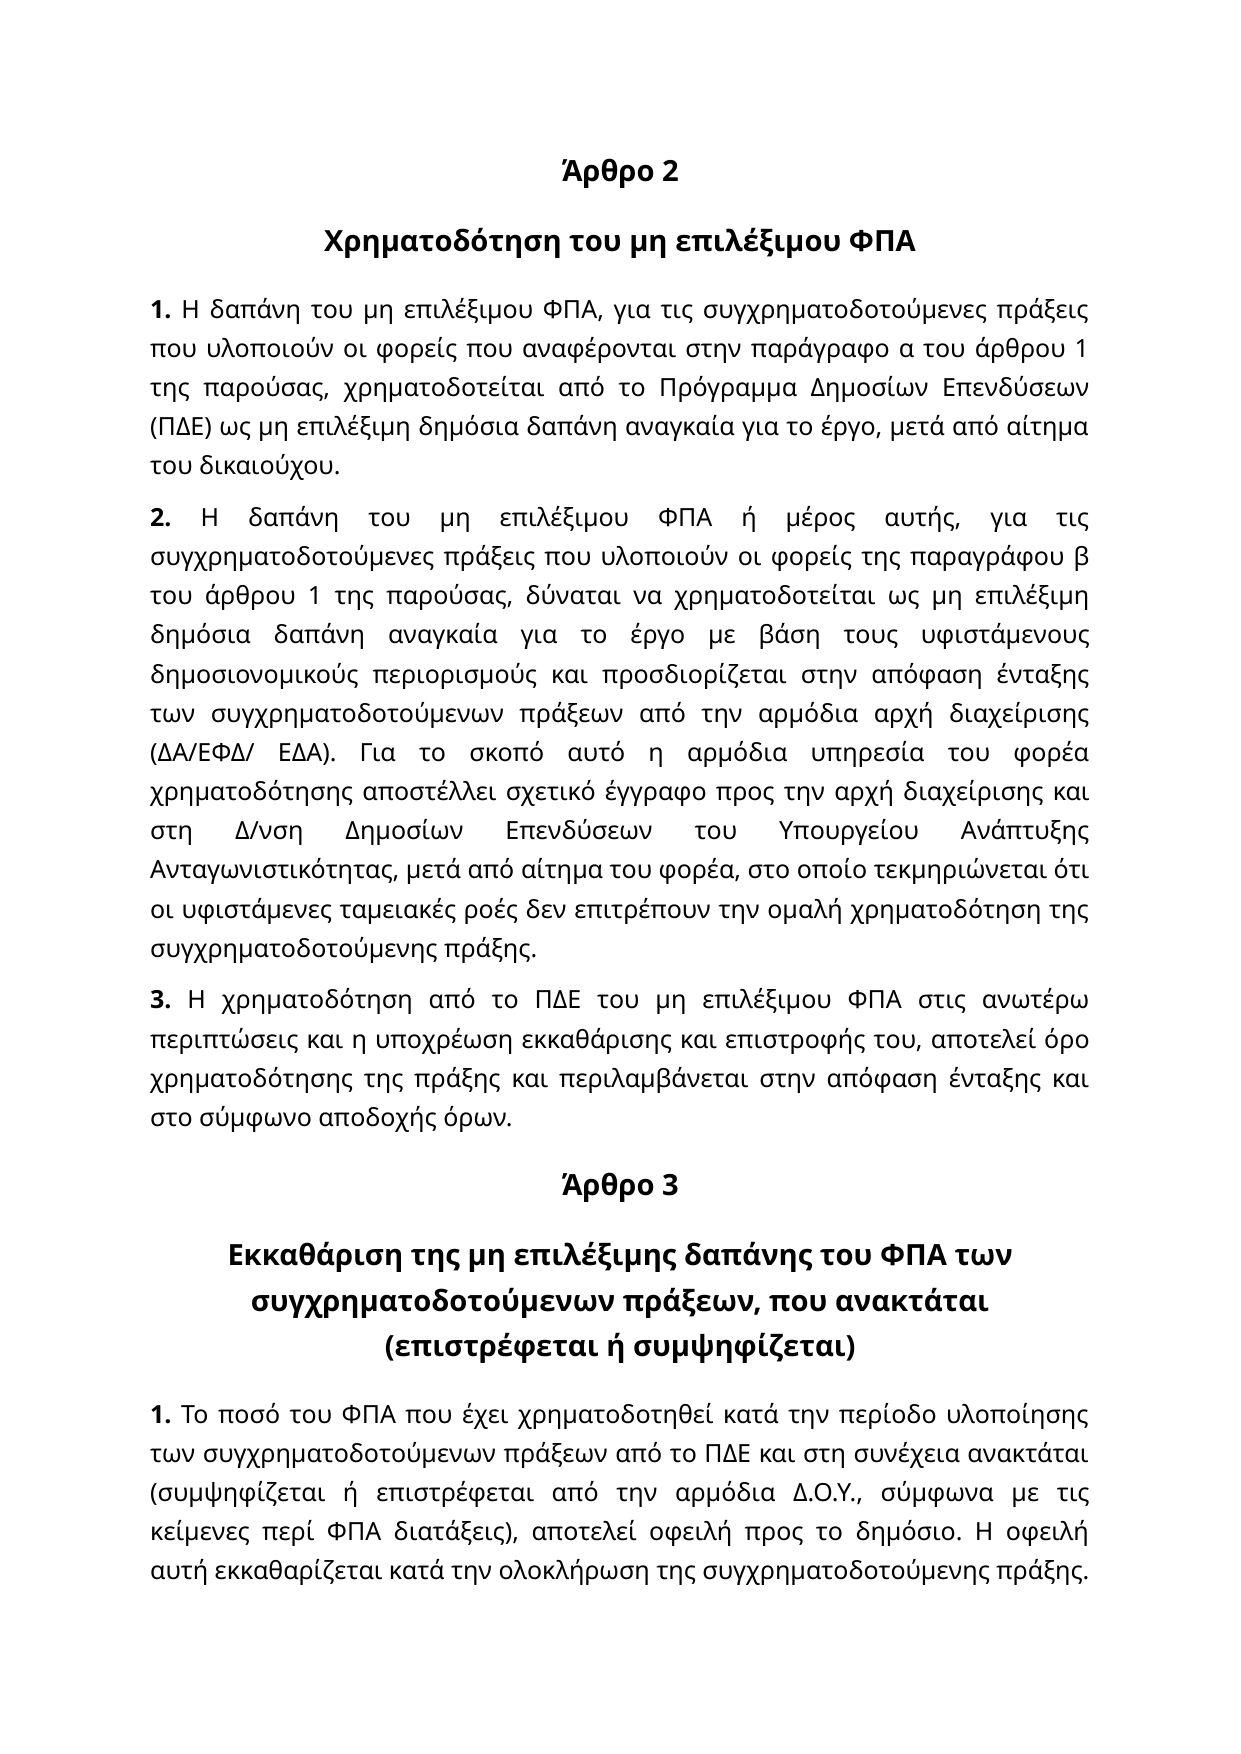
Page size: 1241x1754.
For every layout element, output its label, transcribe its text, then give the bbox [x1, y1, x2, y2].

subtitle Εκκαθάριση της μη επιλέξιμης δαπάνης του ΦΠΑ των συγχρηματοδοτούμενων πράξεων, που ανακτάται (επιστρέφεται ή συμψηφίζεται) [150, 1234, 1090, 1365]
subtitle Άρθρο 3 [150, 1164, 1090, 1203]
text 1. Το ποσό του ΦΠΑ που έχει χρηματοδοτηθεί κατά την περίοδο υλοποίησης των συγχρηματοδοτούμενων πράξεων από το ΠΔΕ και στη συνέχεια ανακτάται (συμψηφίζεται ή επιστρέφεται από την αρμόδια Δ.Ο.Υ., σύμφωνα με τις κείμενες περί ΦΠΑ διατάξεις), αποτελεί οφειλή προς το δημόσιο. Η οφειλή αυτή εκκαθαρίζεται κατά την ολοκλήρωση της συγχρηματοδοτούμενης πράξης. [150, 1396, 1090, 1587]
text 1. Η δαπάνη του μη επιλέξιμου ΦΠΑ, για τις συγχρηματοδοτούμενες πράξεις που υλοποιούν οι φορείς που αναφέρονται στην παράγραφο α του άρθρου 1 της παρούσας, χρηματοδοτείται από το Πρόγραμμα Δημοσίων Επενδύσεων (ΠΔΕ) ως μη επιλέξιμη δημόσια δαπάνη αναγκαία για το έργο, μετά από αίτημα του δικαιούχου. [150, 291, 1090, 482]
subtitle Άρθρο 2 [150, 150, 1090, 190]
subtitle Χρηματοδότηση του μη επιλέξιμου ΦΠΑ [150, 221, 1090, 260]
text 3. Η χρηματοδότηση από το ΠΔΕ του μη επιλέξιμου ΦΠΑ στις ανωτέρω περιπτώσεις και η υποχρέωση εκκαθάρισης και επιστροφής του, αποτελεί όρο χρηματοδότησης της πράξης και περιλαμβάνεται στην απόφαση ένταξης και στο σύμφωνο αποδοχής όρων. [150, 982, 1090, 1134]
text 2. Η δαπάνη του μη επιλέξιμου ΦΠΑ ή μέρος αυτής, για τις συγχρηματοδοτούμενες πράξεις που υλοποιούν οι φορείς της παραγράφου β του άρθρου 1 της παρούσας, δύναται να χρηματοδοτείται ως μη επιλέξιμη δημόσια δαπάνη αναγκαία για το έργο με βάση τους υφιστάμενους δημοσιονομικούς περιορισμούς και προσδιορίζεται στην απόφαση ένταξης των συγχρηματοδοτούμενων πράξεων από την αρμόδια αρχή διαχείρισης (ΔΑ/ΕΦΔ/ ΕΔΑ). Για το σκοπό αυτό η αρμόδια υπηρεσία του φορέα χρηματοδότησης αποστέλλει σχετικό έγγραφο προς την αρχή διαχείρισης και στη Δ/νση Δημοσίων Επενδύσεων του Υπουργείου Ανάπτυξης Ανταγωνιστικότητας, μετά από αίτημα του φορέα, στο οποίο τεκμηριώνεται ότι οι υφιστάμενες ταμειακές ροές δεν επιτρέπουν την ομαλή χρηματοδότηση της συγχρηματοδοτούμενης πράξης. [150, 499, 1090, 964]
